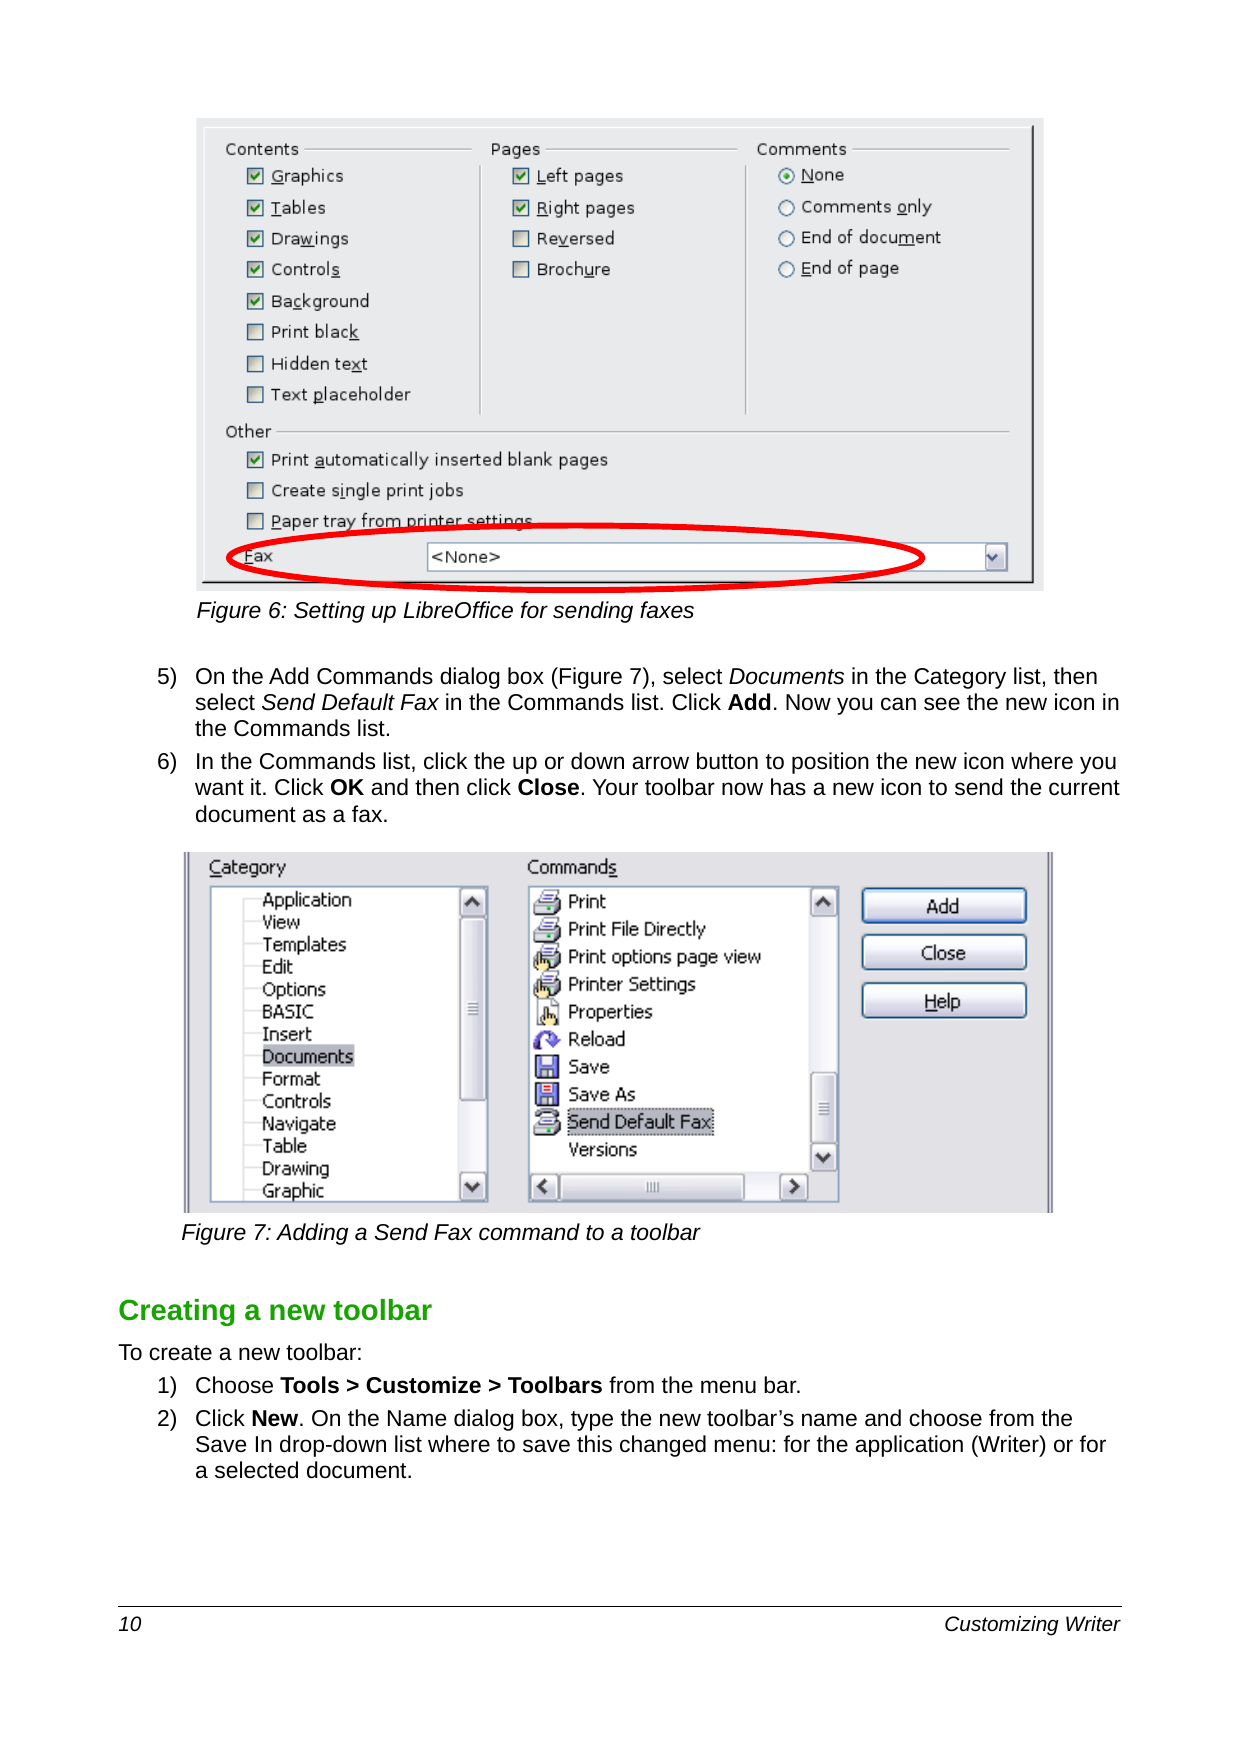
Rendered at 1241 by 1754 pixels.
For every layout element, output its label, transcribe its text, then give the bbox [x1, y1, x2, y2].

list Choose Tools > Customize > Toolbars from the menu bar. [177, 1372, 1122, 1398]
picture [181, 852, 1059, 1213]
list On the Add Commands dialog box (Figure 7), select Documents in the Category list, then select Send Default Fax in the Commands list. Click Add. Now you can see the new icon in the Commands list. [177, 663, 1122, 742]
text Figure 7: Adding a Send Fax command to a toolbar [181, 1219, 1059, 1246]
list Click New. On the Name dialog box, type the new toolbar’s name and choose from the Save In drop-down list where to save this changed menu: for the application (Writer) or for a selected document. [177, 1404, 1122, 1484]
picture [196, 118, 1044, 591]
list In the Commands list, click the up or down arrow button to position the new icon where you want it. Click OK and then click Close. Your toolbar now has a new icon to send the current document as a fax. [177, 748, 1122, 827]
text Figure 6: Setting up LibreOffice for sending faxes [196, 597, 1044, 623]
list To create a new toolbar: [118, 1339, 1122, 1366]
subtitle Creating a new toolbar [118, 1293, 1122, 1327]
picture [233, 529, 918, 587]
